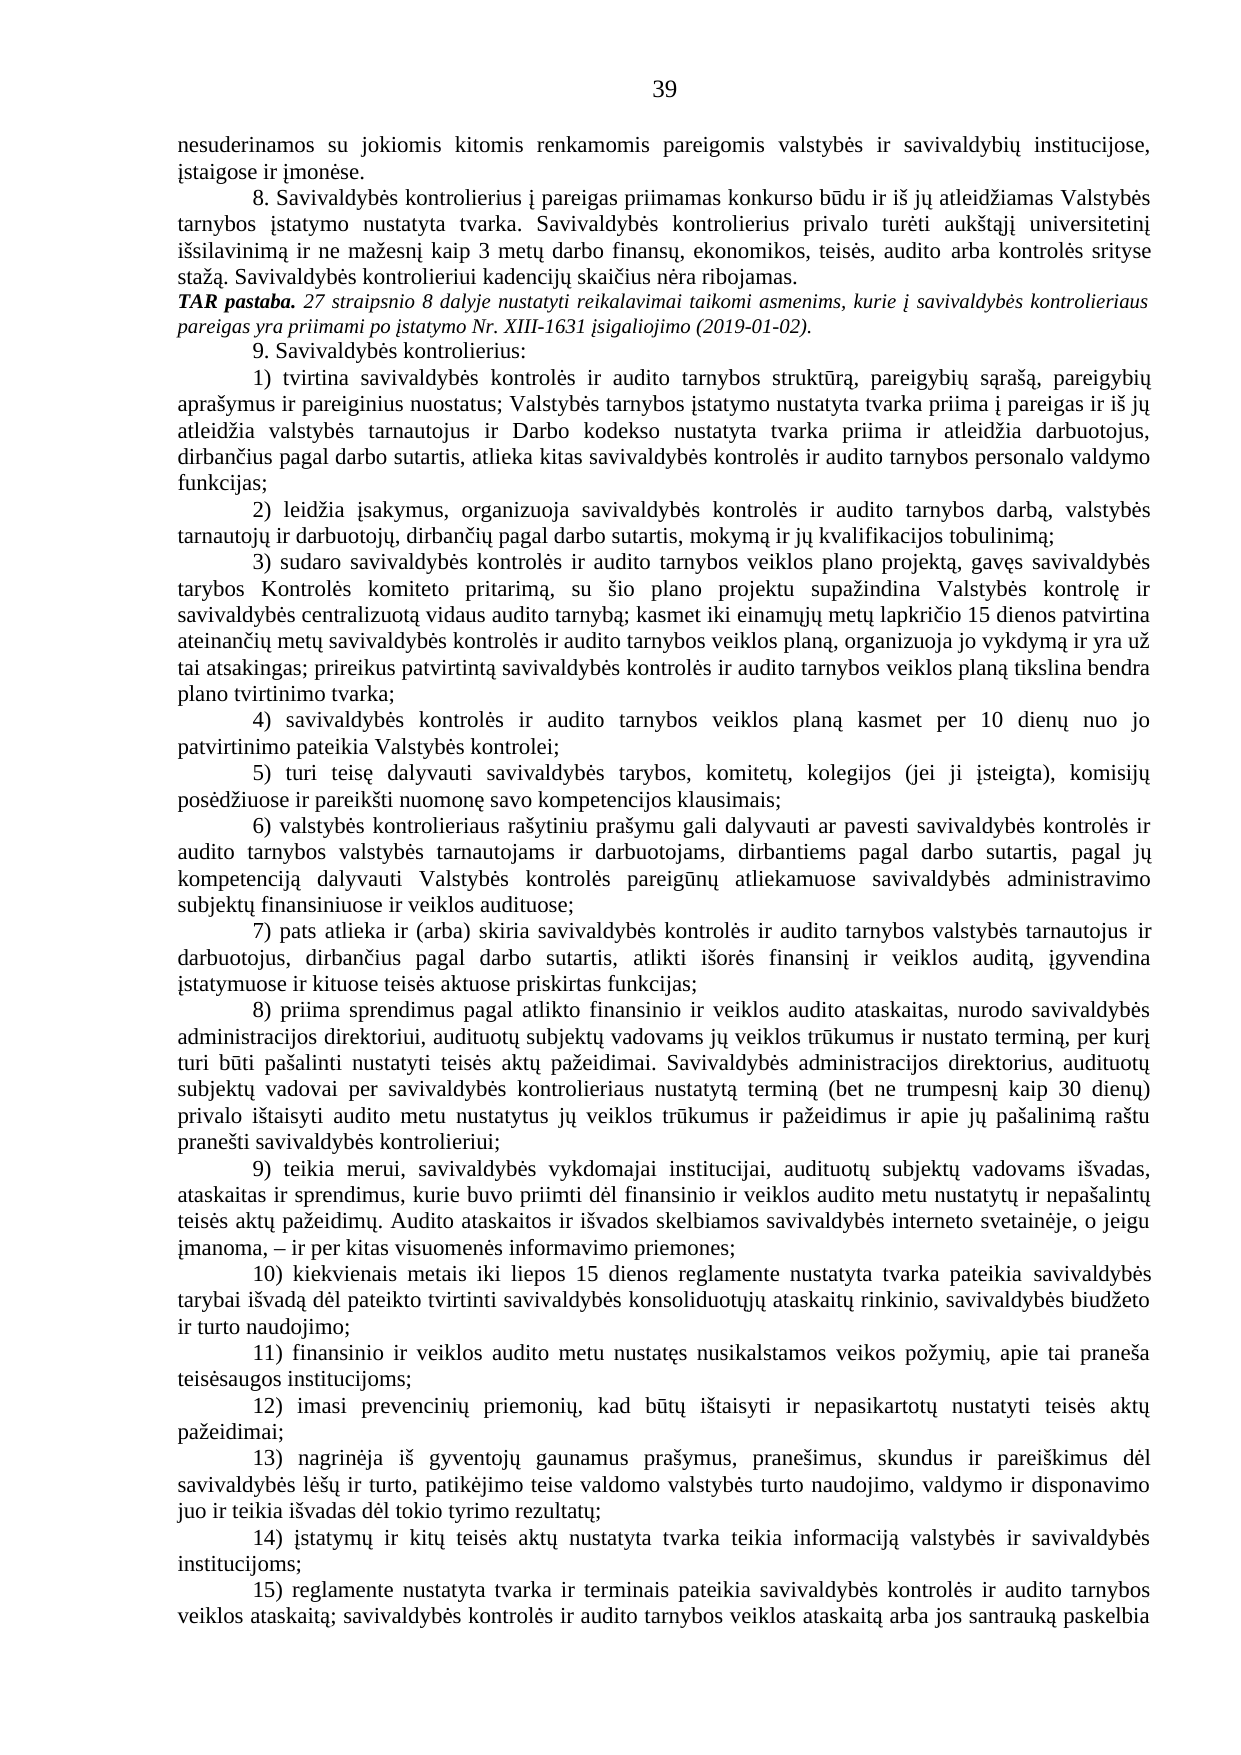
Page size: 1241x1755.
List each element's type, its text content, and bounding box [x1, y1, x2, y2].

text 8) priima sprendimus pagal atlikto finansinio ir veiklos audito ataskaitas, nurodo savivaldybės administracijos direktoriui, audituotų subjektų vadovams jų veiklos trūkumus ir nustato terminą, per kurį turi būti pašalinti nustatyti teisės aktų pažeidimai. Savivaldybės administracijos direktorius, audituotų subjektų vadovai per savivaldybės kontrolieriaus nustatytą terminą (bet ne trumpesnį kaip 30 dienų) privalo ištaisyti audito metu nustatytus jų veiklos trūkumus ir pažeidimus ir apie jų pašalinimą raštu pranešti savivaldybės kontrolieriui; [177, 996, 1152, 1154]
text 11) finansinio ir veiklos audito metu nustatęs nusikalstamos veikos požymių, apie tai praneša teisėsaugos institucijoms; [177, 1339, 1152, 1392]
text 12) imasi prevencinių priemonių, kad būtų ištaisyti ir nepasikartotų nustatyti teisės aktų pažeidimai; [177, 1392, 1152, 1444]
text nesuderinamos su jokiomis kitomis renkamomis pareigomis valstybės ir savivaldybių institucijose, įstaigose ir įmonėse. [177, 131, 1152, 184]
text 7) pats atlieka ir (arba) skiria savivaldybės kontrolės ir audito tarnybos valstybės tarnautojus ir darbuotojus, dirbančius pagal darbo sutartis, atlikti išorės finansinį ir veiklos auditą, įgyvendina įstatymuose ir kituose teisės aktuose priskirtas funkcijas; [177, 917, 1152, 996]
text 5) turi teisę dalyvauti savivaldybės tarybos, komitetų, kolegijos (jei ji įsteigta), komisijų posėdžiuose ir pareikšti nuomonę savo kompetencijos klausimais; [177, 759, 1152, 812]
text 10) kiekvienais metais iki liepos 15 dienos reglamente nustatyta tvarka pateikia savivaldybės tarybai išvadą dėl pateikto tvirtinti savivaldybės konsoliduotųjų ataskaitų rinkinio, savivaldybės biudžeto ir turto naudojimo; [177, 1260, 1152, 1339]
text 14) įstatymų ir kitų teisės aktų nustatyta tvarka teikia informaciją valstybės ir savivaldybės institucijoms; [177, 1523, 1152, 1576]
text 15) reglamente nustatyta tvarka ir terminais pateikia savivaldybės kontrolės ir audito tarnybos veiklos ataskaitą; savivaldybės kontrolės ir audito tarnybos veiklos ataskaitą arba jos santrauką paskelbia [177, 1576, 1152, 1629]
text 9) teikia merui, savivaldybės vykdomajai institucijai, audituotų subjektų vadovams išvadas, ataskaitas ir sprendimus, kurie buvo priimti dėl finansinio ir veiklos audito metu nustatytų ir nepašalintų teisės aktų pažeidimų. Audito ataskaitos ir išvados skelbiamos savivaldybės interneto svetainėje, o jeigu įmanoma, – ir per kitas visuomenės informavimo priemones; [177, 1154, 1152, 1260]
text 9. Savivaldybės kontrolierius: [177, 338, 1152, 364]
text 3) sudaro savivaldybės kontrolės ir audito tarnybos veiklos plano projektą, gavęs savivaldybės tarybos Kontrolės komiteto pritarimą, su šio plano projektu supažindina Valstybės kontrolę ir savivaldybės centralizuotą vidaus audito tarnybą; kasmet iki einamųjų metų lapkričio 15 dienos patvirtina ateinančių metų savivaldybės kontrolės ir audito tarnybos veiklos planą, organizuoja jo vykdymą ir yra už tai atsakingas; prireikus patvirtintą savivaldybės kontrolės ir audito tarnybos veiklos planą tikslina bendra plano tvirtinimo tvarka; [177, 548, 1152, 707]
text 1) tvirtina savivaldybės kontrolės ir audito tarnybos struktūrą, pareigybių sąrašą, pareigybių aprašymus ir pareiginius nuostatus; Valstybės tarnybos įstatymo nustatyta tvarka priima į pareigas ir iš jų atleidžia valstybės tarnautojus ir Darbo kodekso nustatyta tvarka priima ir atleidžia darbuotojus, dirbančius pagal darbo sutartis, atlieka kitas savivaldybės kontrolės ir audito tarnybos personalo valdymo funkcijas; [177, 364, 1152, 496]
text 2) leidžia įsakymus, organizuoja savivaldybės kontrolės ir audito tarnybos darbą, valstybės tarnautojų ir darbuotojų, dirbančių pagal darbo sutartis, mokymą ir jų kvalifikacijos tobulinimą; [177, 496, 1152, 548]
text 6) valstybės kontrolieriaus rašytiniu prašymu gali dalyvauti ar pavesti savivaldybės kontrolės ir audito tarnybos valstybės tarnautojams ir darbuotojams, dirbantiems pagal darbo sutartis, pagal jų kompetenciją dalyvauti Valstybės kontrolės pareigūnų atliekamuose savivaldybės administravimo subjektų finansiniuose ir veiklos audituose; [177, 812, 1152, 917]
text 8. Savivaldybės kontrolierius į pareigas priimamas konkurso būdu ir iš jų atleidžiamas Valstybės tarnybos įstatymo nustatyta tvarka. Savivaldybės kontrolierius privalo turėti aukštąjį universitetinį išsilavinimą ir ne mažesnį kaip 3 metų darbo finansų, ekonomikos, teisės, audito arba kontrolės srityse stažą. Savivaldybės kontrolieriui kadencijų skaičius nėra ribojamas. [177, 184, 1152, 289]
text TAR pastaba. 27 straipsnio 8 dalyje nustatyti reikalavimai taikomi asmenims, kurie į savivaldybės kontrolieriaus pareigas yra priimami po įstatymo Nr. XIII-1631 įsigaliojimo (2019-01-02). [177, 289, 1152, 338]
text 4) savivaldybės kontrolės ir audito tarnybos veiklos planą kasmet per 10 dienų nuo jo patvirtinimo pateikia Valstybės kontrolei; [177, 707, 1152, 759]
text 13) nagrinėja iš gyventojų gaunamus prašymus, pranešimus, skundus ir pareiškimus dėl savivaldybės lėšų ir turto, patikėjimo teise valdomo valstybės turto naudojimo, valdymo ir disponavimo juo ir teikia išvadas dėl tokio tyrimo rezultatų; [177, 1444, 1152, 1523]
